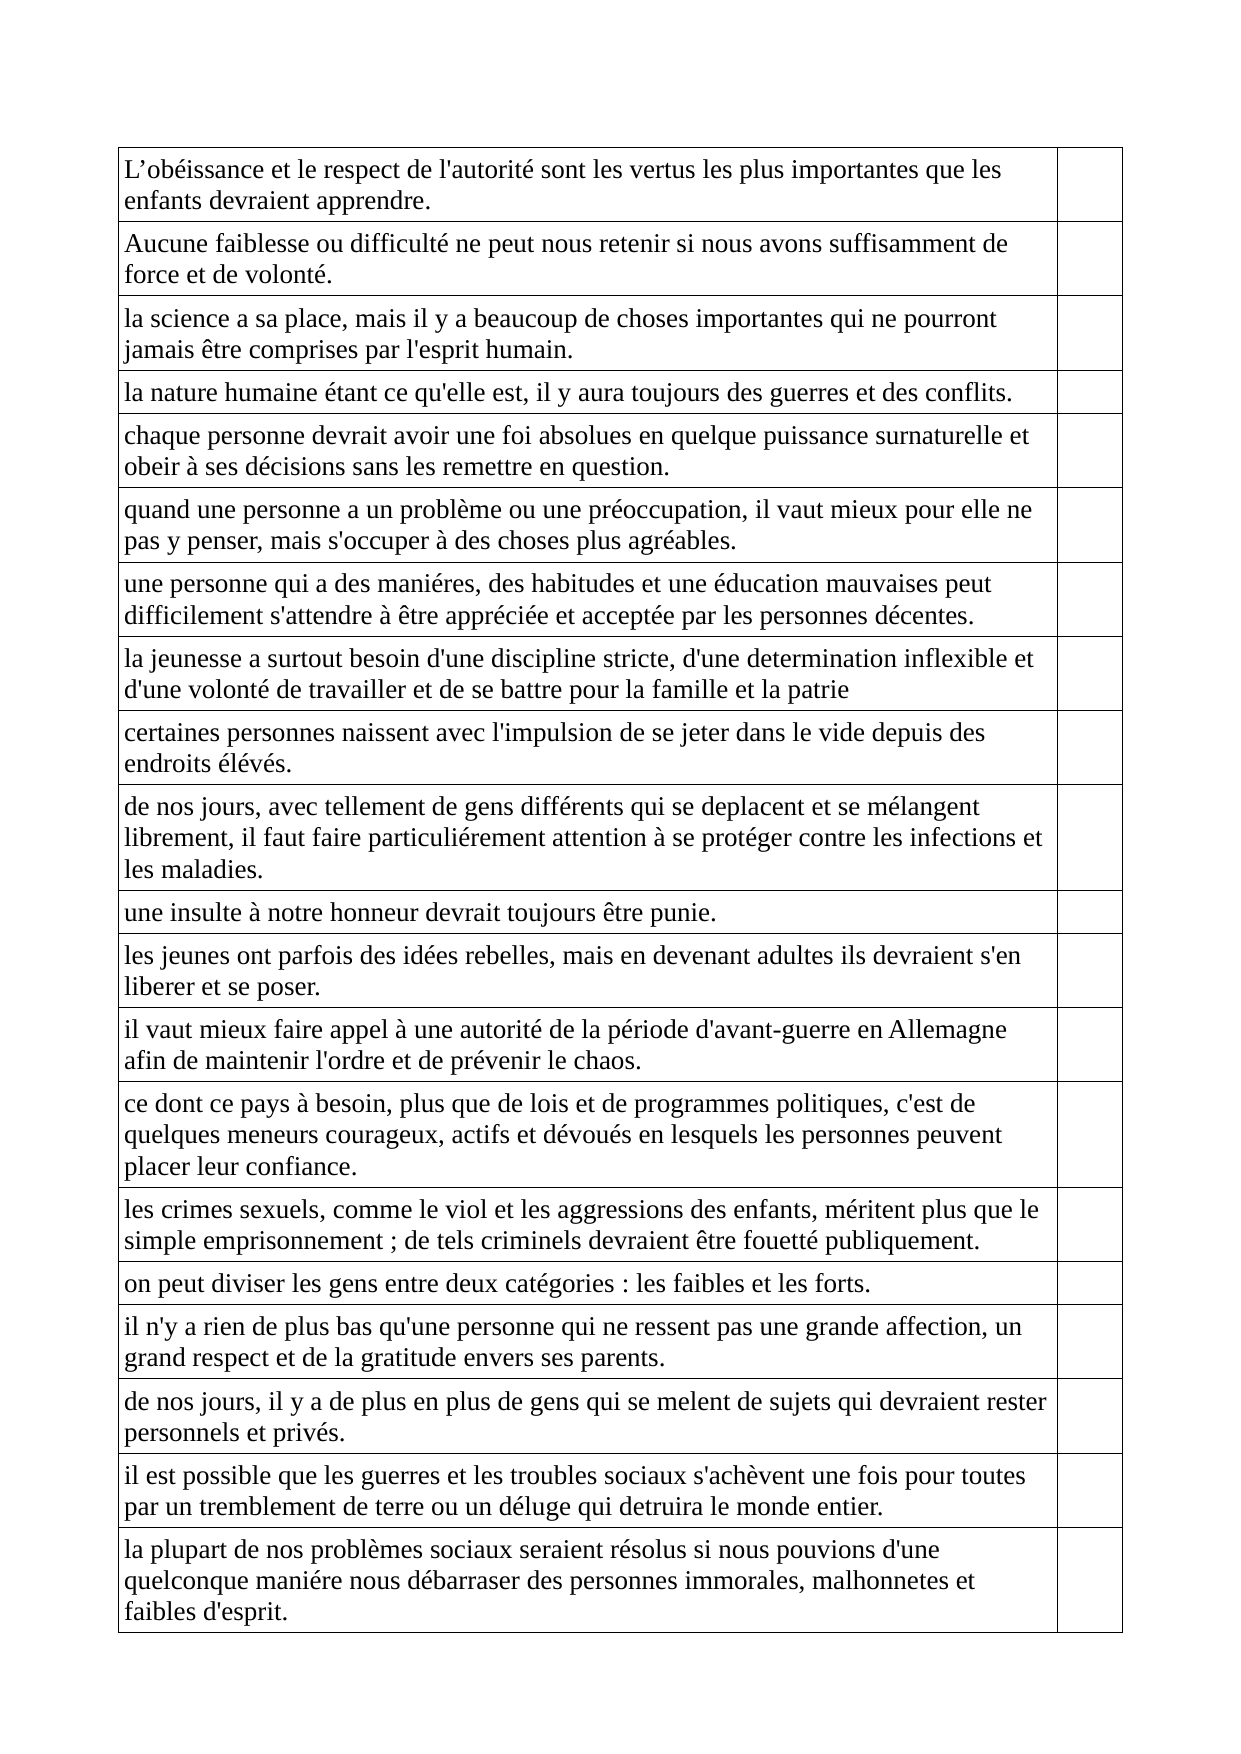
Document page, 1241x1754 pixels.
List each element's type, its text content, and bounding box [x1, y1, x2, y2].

table_cell [1058, 371, 1122, 413]
table_cell [1058, 891, 1122, 933]
table_cell [1058, 1305, 1122, 1378]
table_cell [1058, 934, 1122, 1007]
table_cell [1058, 1528, 1122, 1632]
table_cell [1058, 785, 1122, 889]
table_cell il n'y a rien de plus bas qu'une personne qui ne ressent pas une grande affection, un grand respect et de la gratitude envers ses parents. [119, 1305, 1057, 1378]
table_cell [1058, 1008, 1122, 1081]
table_cell on peut diviser les gens entre deux catégories : les faibles et les forts. [119, 1262, 1057, 1304]
table_cell la nature humaine étant ce qu'elle est, il y aura toujours des guerres et des conflits. [119, 371, 1057, 413]
table_cell [1058, 711, 1122, 784]
table_cell ce dont ce pays à besoin, plus que de lois et de programmes politiques, c'est de quelques meneurs courageux, actifs et dévoués en lesquels les personnes peuvent placer leur confiance. [119, 1082, 1057, 1187]
table_cell chaque personne devrait avoir une foi absolues en quelque puissance surnaturelle et obeir à ses décisions sans les remettre en question. [119, 414, 1057, 487]
table_cell quand une personne a un problème ou une préoccupation, il vaut mieux pour elle ne pas y penser, mais s'occuper à des choses plus agréables. [119, 488, 1057, 561]
table_cell certaines personnes naissent avec l'impulsion de se jeter dans le vide depuis des endroits élévés. [119, 711, 1057, 784]
table_cell de nos jours, il y a de plus en plus de gens qui se melent de sujets qui devraient rester personnels et privés. [119, 1379, 1057, 1453]
table_cell [1058, 563, 1122, 636]
table_cell [1058, 637, 1122, 710]
table_cell [1058, 222, 1122, 295]
table_cell [1058, 1082, 1122, 1187]
table_cell [1058, 1262, 1122, 1304]
table_header L’obéissance et le respect de l'autorité sont les vertus les plus importantes que les enfants devraient apprendre. [119, 148, 1057, 221]
table_cell [1058, 414, 1122, 487]
table_cell de nos jours, avec tellement de gens différents qui se deplacent et se mélangent librement, il faut faire particuliérement attention à se protéger contre les infections et les maladies. [119, 785, 1057, 889]
table_cell les crimes sexuels, comme le viol et les aggressions des enfants, méritent plus que le simple emprisonnement ; de tels criminels devraient être fouetté publiquement. [119, 1188, 1057, 1261]
table_cell une personne qui a des maniéres, des habitudes et une éducation mauvaises peut difficilement s'attendre à être appréciée et acceptée par les personnes décentes. [119, 563, 1057, 636]
table_cell [1058, 296, 1122, 370]
table_cell Aucune faiblesse ou difficulté ne peut nous retenir si nous avons suffisamment de force et de volonté. [119, 222, 1057, 295]
table_cell la science a sa place, mais il y a beaucoup de choses importantes qui ne pourront jamais être comprises par l'esprit humain. [119, 296, 1057, 370]
table_cell les jeunes ont parfois des idées rebelles, mais en devenant adultes ils devraient s'en liberer et se poser. [119, 934, 1057, 1007]
table_cell [1058, 1454, 1122, 1527]
table_cell la plupart de nos problèmes sociaux seraient résolus si nous pouvions d'une quelconque maniére nous débarraser des personnes immorales, malhonnetes et faibles d'esprit. [119, 1528, 1057, 1632]
table_cell une insulte à notre honneur devrait toujours être punie. [119, 891, 1057, 933]
table_cell [1058, 1379, 1122, 1453]
table_cell il vaut mieux faire appel à une autorité de la période d'avant-guerre en Allemagne afin de maintenir l'ordre et de prévenir le chaos. [119, 1008, 1057, 1081]
table_cell la jeunesse a surtout besoin d'une discipline stricte, d'une determination inflexible et d'une volonté de travailler et de se battre pour la famille et la patrie [119, 637, 1057, 710]
table_header [1058, 148, 1122, 221]
table_cell [1058, 488, 1122, 561]
table_cell il est possible que les guerres et les troubles sociaux s'achèvent une fois pour toutes par un tremblement de terre ou un déluge qui detruira le monde entier. [119, 1454, 1057, 1527]
table_cell [1058, 1188, 1122, 1261]
